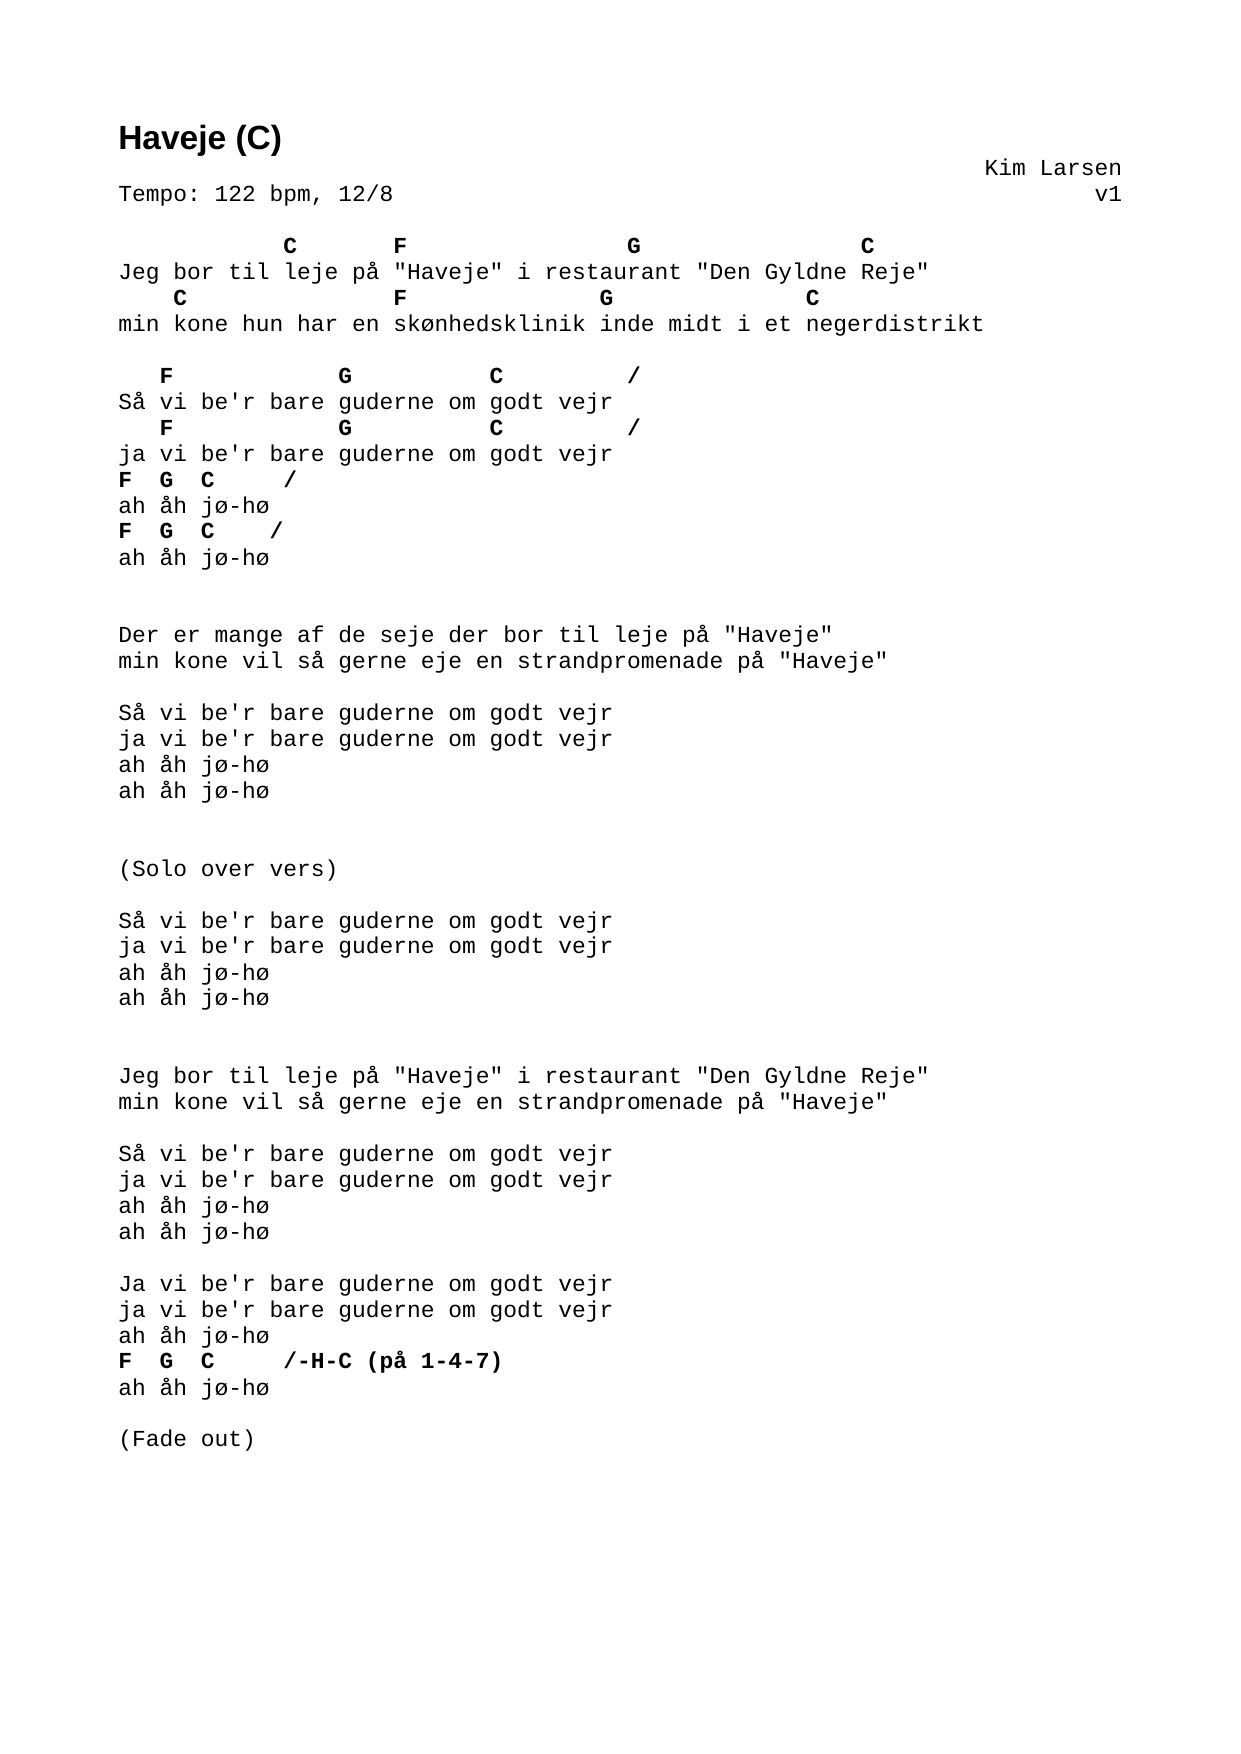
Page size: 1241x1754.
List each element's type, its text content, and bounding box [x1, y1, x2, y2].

text Tempo: 122 bpm, 12/8 v1 [118, 183, 1122, 209]
text min kone hun har en skønhedsklinik inde midt i et negerdistrikt [118, 312, 1122, 338]
text min kone vil så gerne eje en strandpromenade på "Haveje" [118, 649, 1122, 676]
text Så vi be'r bare guderne om godt vejr [118, 701, 1122, 727]
text Jeg bor til leje på "Haveje" i restaurant "Den Gyldne Reje" [118, 261, 1122, 286]
text ah åh jø-hø [118, 494, 1122, 520]
text Så vi be'r bare guderne om godt vejr [118, 909, 1122, 935]
text ah åh jø-hø [118, 961, 1122, 987]
text F G C / [118, 520, 1122, 546]
subtitle Haveje (C) [118, 118, 1122, 157]
text ah åh jø-hø [118, 1376, 1122, 1402]
text F G C / [118, 468, 1122, 494]
text ja vi be'r bare guderne om godt vejr [118, 1298, 1122, 1324]
text ah åh jø-hø [118, 546, 1122, 572]
text C F G C [118, 286, 1122, 312]
text (Solo over vers) [118, 857, 1122, 883]
text ah åh jø-hø [118, 1194, 1122, 1220]
text ah åh jø-hø [118, 1324, 1122, 1350]
text F G C /-H-C (på 1-4-7) [118, 1350, 1122, 1376]
text F G C / [118, 364, 1122, 390]
text min kone vil så gerne eje en strandpromenade på "Haveje" [118, 1091, 1122, 1116]
text Ja vi be'r bare guderne om godt vejr [118, 1272, 1122, 1298]
text ah åh jø-hø [118, 779, 1122, 805]
text ah åh jø-hø [118, 753, 1122, 779]
text ah åh jø-hø [118, 987, 1122, 1013]
text C F G C [118, 234, 1122, 261]
text ja vi be'r bare guderne om godt vejr [118, 442, 1122, 468]
text ja vi be'r bare guderne om godt vejr [118, 935, 1122, 961]
text ah åh jø-hø [118, 1220, 1122, 1246]
text Kim Larsen [118, 157, 1122, 183]
text Jeg bor til leje på "Haveje" i restaurant "Den Gyldne Reje" [118, 1064, 1122, 1091]
text (Fade out) [118, 1428, 1122, 1454]
text F G C / [118, 416, 1122, 442]
text Så vi be'r bare guderne om godt vejr [118, 1142, 1122, 1168]
text ja vi be'r bare guderne om godt vejr [118, 1168, 1122, 1194]
text ja vi be'r bare guderne om godt vejr [118, 727, 1122, 753]
text Så vi be'r bare guderne om godt vejr [118, 390, 1122, 416]
text Der er mange af de seje der bor til leje på "Haveje" [118, 624, 1122, 649]
